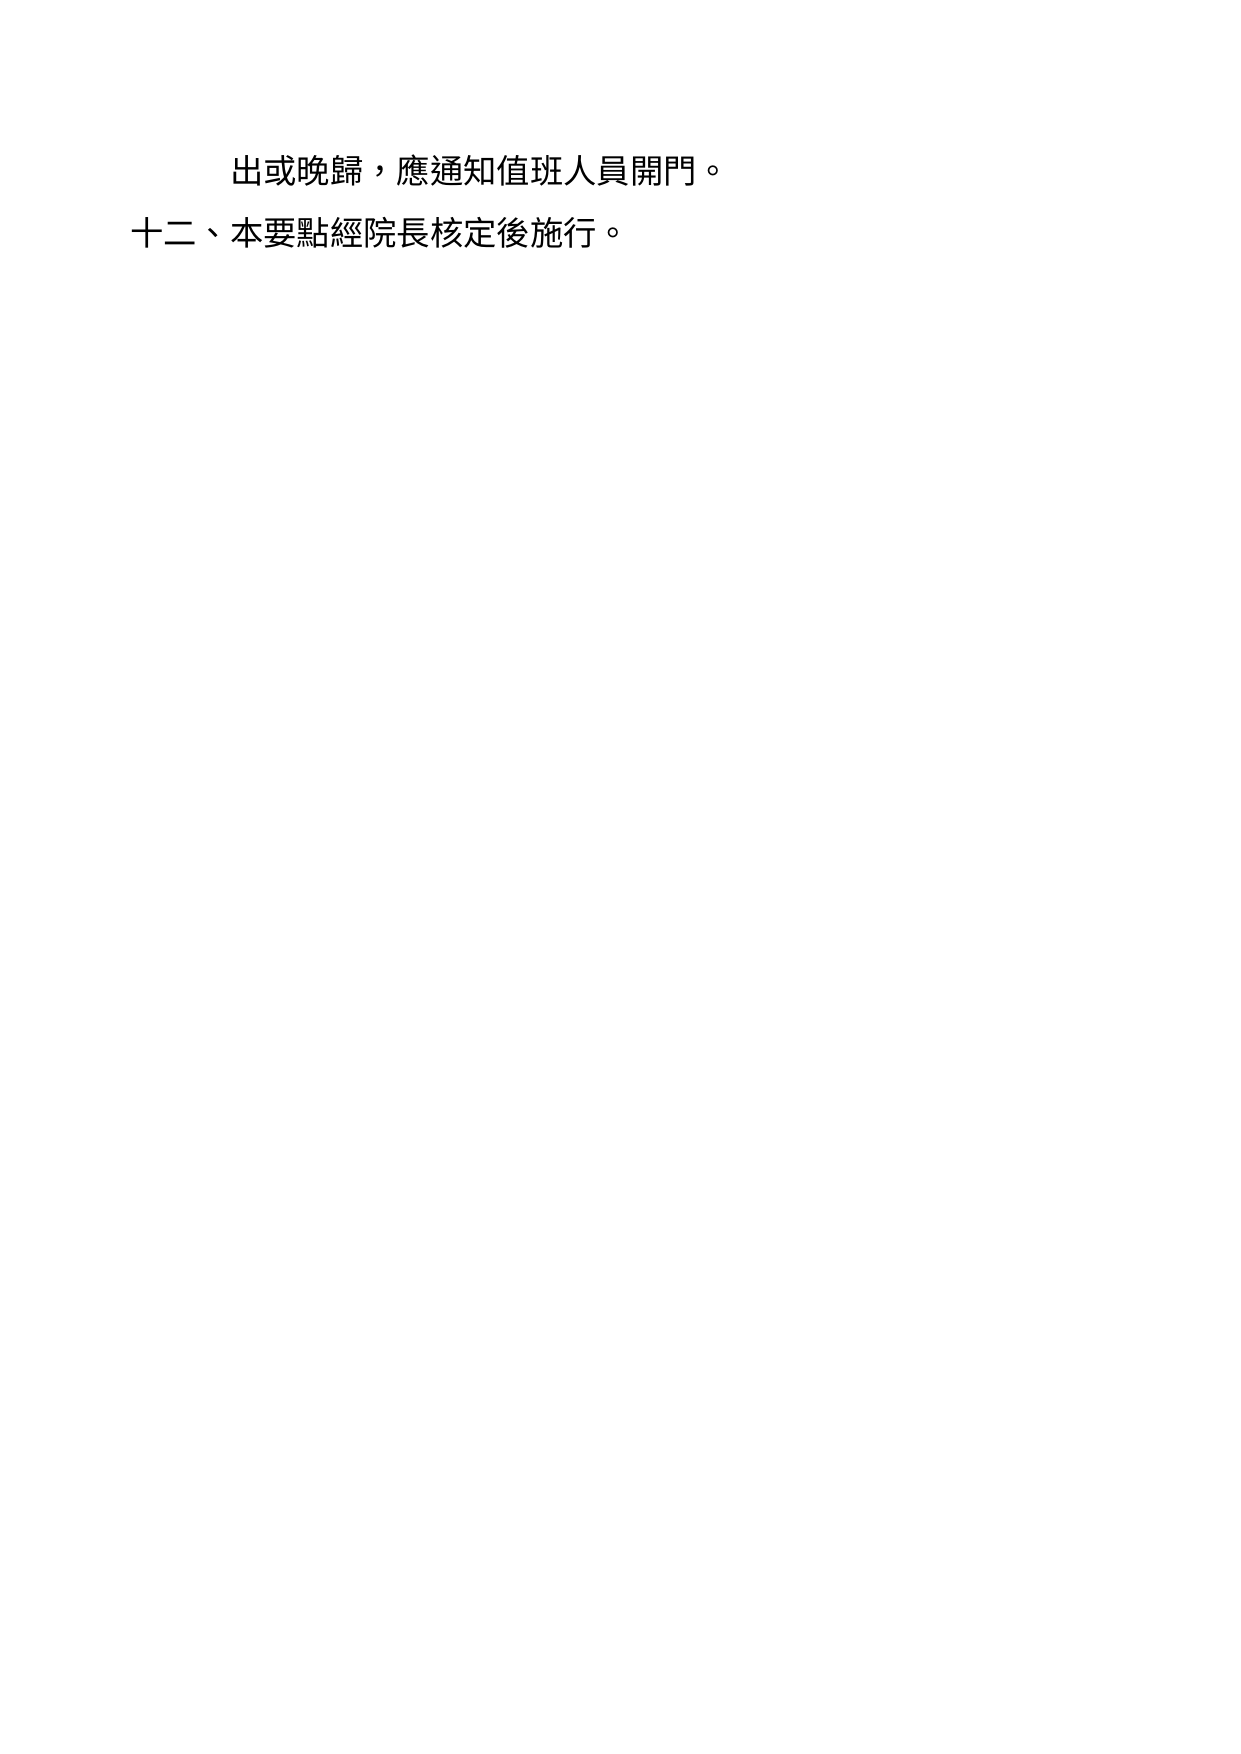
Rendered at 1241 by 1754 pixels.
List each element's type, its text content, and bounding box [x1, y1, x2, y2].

text 十二、本要點經院長核定後施行。 [130, 189, 1110, 252]
text 出或晚歸，應通知值班人員開門。 [130, 127, 1110, 189]
